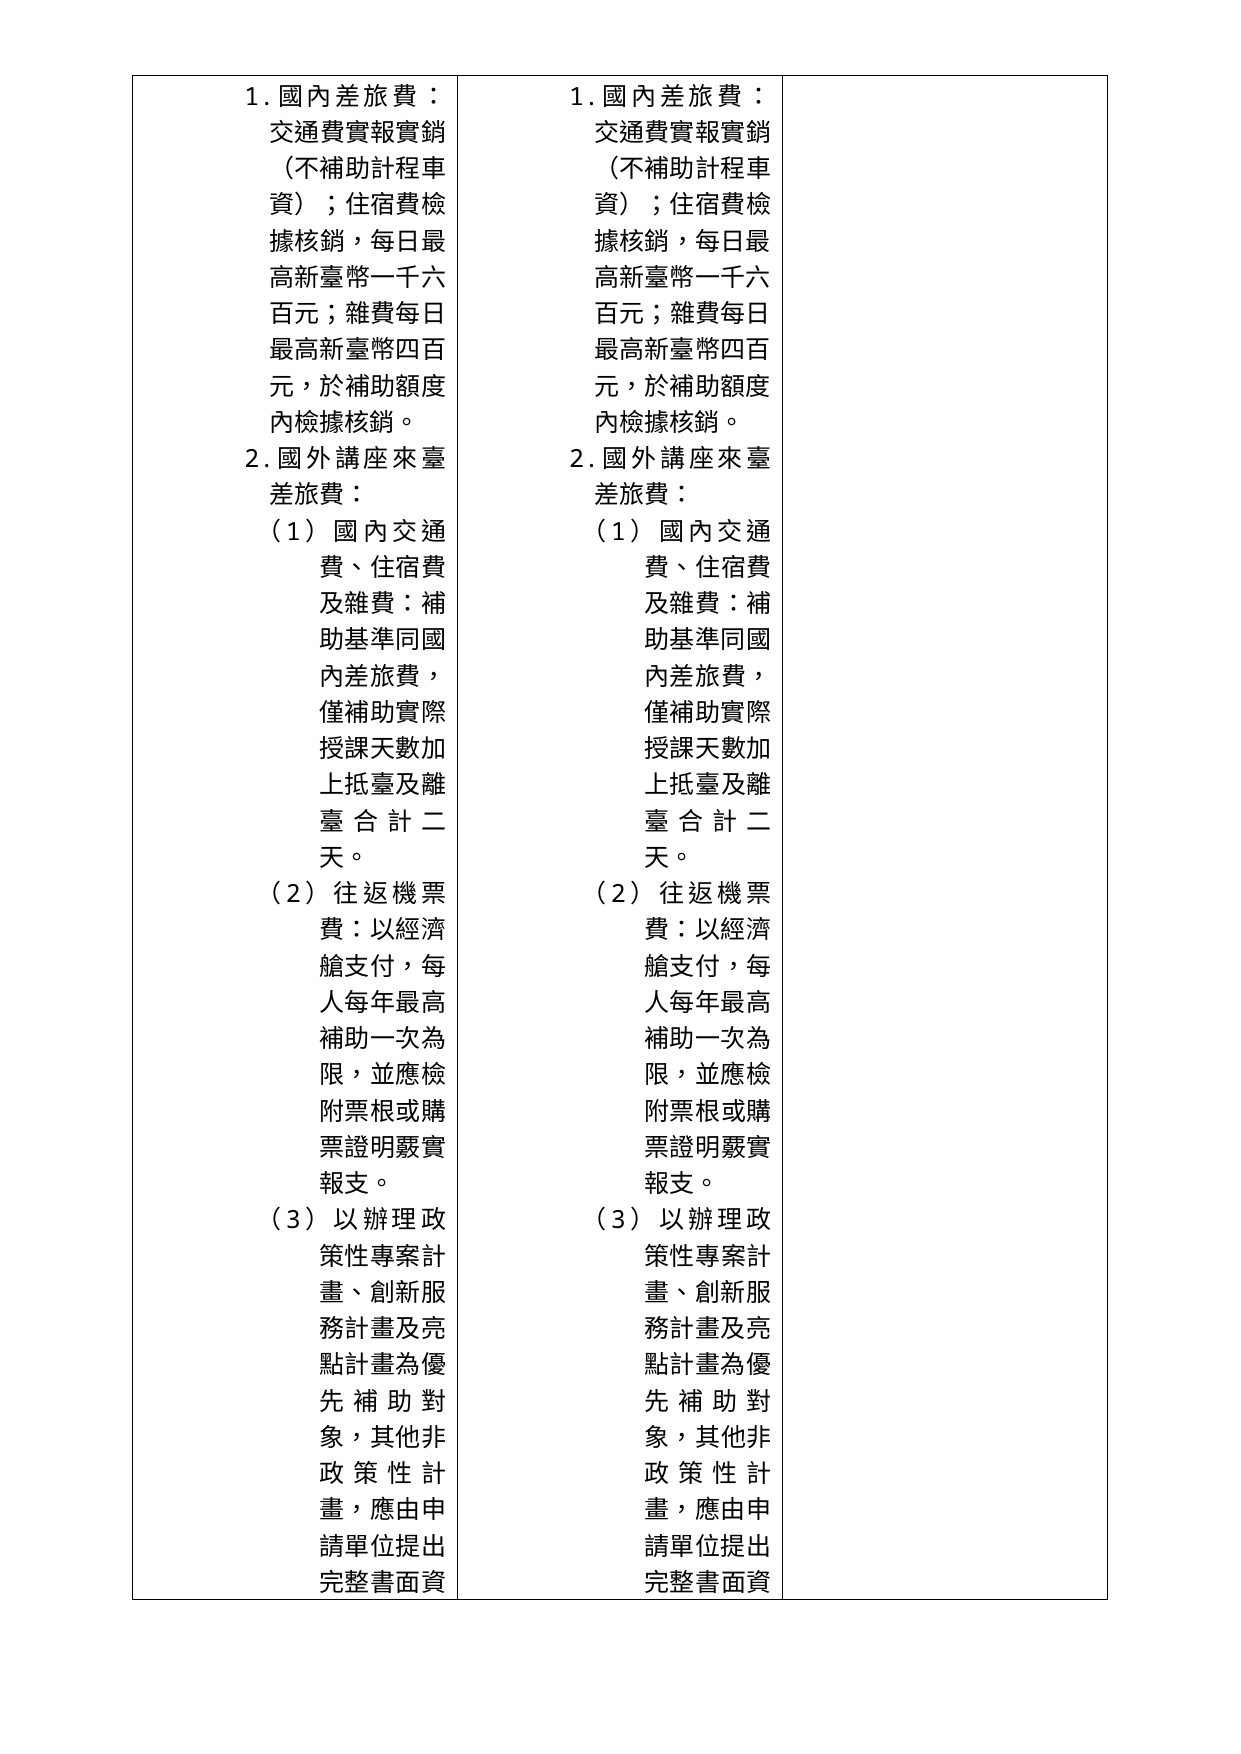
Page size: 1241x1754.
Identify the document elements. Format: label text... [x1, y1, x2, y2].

table_cell 1.國內差旅費：交通費實報實銷（不補助計程車資）；住宿費檢據核銷，每日最高新臺幣一千六百元；雜費每日最高新臺幣四百元，於補助額度內檢據核銷。 2.國外講座來臺差旅費： （1）國內交通費、住宿費及雜費：補助基準同國內差旅費，僅補助實際授課天數加上抵臺及離臺合計二天。 （2）往返機票費：以經濟艙支付，每人每年最高補助一次為限，並應檢附票根或購票證明覈實報支。 （3）以辦理政策性專案計畫、創新服務計畫及亮點計畫為優先補助對象，其他非政策性計畫，應由申請單位提出完整書面資 [458, 76, 782, 1598]
table_cell 1.國內差旅費：交通費實報實銷（不補助計程車資）；住宿費檢據核銷，每日最高新臺幣一千六百元；雜費每日最高新臺幣四百元，於補助額度內檢據核銷。 2.國外講座來臺差旅費： （1）國內交通費、住宿費及雜費：補助基準同國內差旅費，僅補助實際授課天數加上抵臺及離臺合計二天。 （2）往返機票費：以經濟艙支付，每人每年最高補助一次為限，並應檢附票根或購票證明覈實報支。 （3）以辦理政策性專案計畫、創新服務計畫及亮點計畫為優先補助對象，其他非政策性計畫，應由申請單位提出完整書面資 [133, 76, 457, 1598]
table_cell [783, 76, 1107, 1598]
